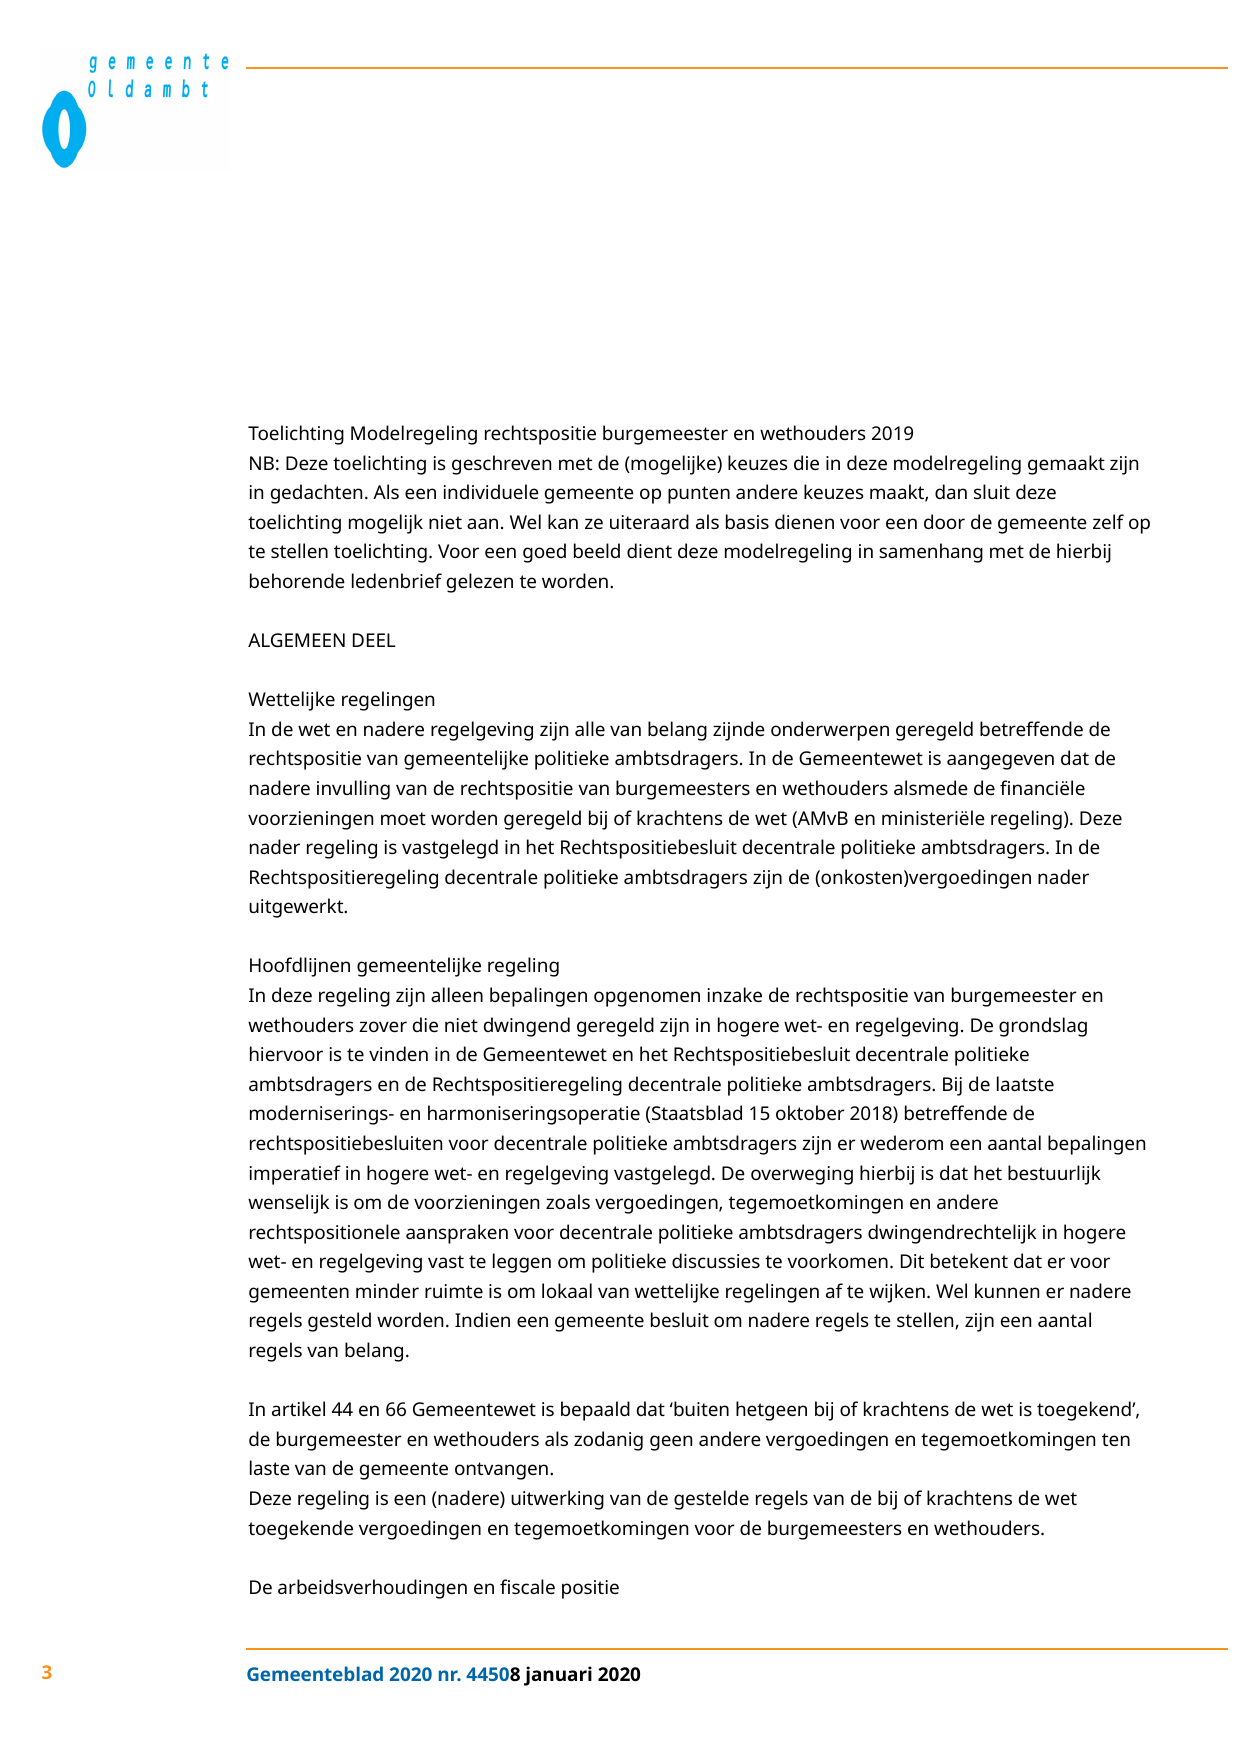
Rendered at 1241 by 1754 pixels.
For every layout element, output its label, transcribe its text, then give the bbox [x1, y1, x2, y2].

text In artikel 44 en 66 Gemeentewet is bepaald dat ‘buiten hetgeen bij of krachtens de wet is toegekend’, de burgemeester en wethouders als zodanig geen andere vergoedingen en tegemoetkomingen ten laste van de gemeente ontvangen. [248, 1396, 1152, 1481]
text ALGEMEEN DEEL [248, 627, 1152, 653]
text Wettelijke regelingen [248, 686, 1152, 712]
text NB: Deze toelichting is geschreven met de (mogelijke) keuzes die in deze modelregeling gemaakt zijn in gedachten. Als een individuele gemeente op punten andere keuzes maakt, dan sluit deze toelichting mogelijk niet aan. Wel kan ze uiteraard als basis dienen voor een door de gemeente zelf op te stellen toelichting. Voor een goed beeld dient deze modelregeling in samenhang met de hierbij behorende ledenbrief gelezen te worden. [248, 450, 1152, 594]
text Toelichting Modelregeling rechtspositie burgemeester en wethouders 2019 [248, 420, 1152, 446]
text De arbeidsverhoudingen en fiscale positie [248, 1574, 1152, 1600]
picture [41, 47, 231, 172]
text Hoofdlijnen gemeentelijke regeling [248, 953, 1152, 978]
text In de wet en nadere regelgeving zijn alle van belang zijnde onderwerpen geregeld betreffende de rechtspositie van gemeentelijke politieke ambtsdragers. In de Gemeentewet is aangegeven dat de nadere invulling van de rechtspositie van burgemeesters en wethouders alsmede de financiële voorzieningen moet worden geregeld bij of krachtens de wet (AMvB en ministeriële regeling). Deze nader regeling is vastgelegd in het Rechtspositiebesluit decentrale politieke ambtsdragers. In de Rechtspositieregeling decentrale politieke ambtsdragers zijn de (onkosten)vergoedingen nader uitgewerkt. [248, 716, 1152, 919]
text Deze regeling is een (nadere) uitwerking van de gestelde regels van de bij of krachtens de wet toegekende vergoedingen en tegemoetkomingen voor de burgemeesters en wethouders. [248, 1485, 1152, 1541]
text In deze regeling zijn alleen bepalingen opgenomen inzake de rechtspositie van burgemeester en wethouders zover die niet dwingend geregeld zijn in hogere wet- en regelgeving. De grondslag hiervoor is te vinden in de Gemeentewet en het Rechtspositiebesluit decentrale politieke ambtsdragers en de Rechtspositieregeling decentrale politieke ambtsdragers. Bij de laatste moderniserings- en harmoniseringsoperatie (Staatsblad 15 oktober 2018) betreffende de rechtspositiebesluiten voor decentrale politieke ambtsdragers zijn er wederom een aantal bepalingen imperatief in hogere wet- en regelgeving vastgelegd. De overweging hierbij is dat het bestuurlijk wenselijk is om de voorzieningen zoals vergoedingen, tegemoetkomingen en andere rechtspositionele aanspraken voor decentrale politieke ambtsdragers dwingendrechtelijk in hogere wet- en regelgeving vast te leggen om politieke discussies te voorkomen. Dit betekent dat er voor gemeenten minder ruimte is om lokaal van wettelijke regelingen af te wijken. Wel kunnen er nadere regels gesteld worden. Indien een gemeente besluit om nadere regels te stellen, zijn een aantal regels van belang. [248, 982, 1152, 1363]
